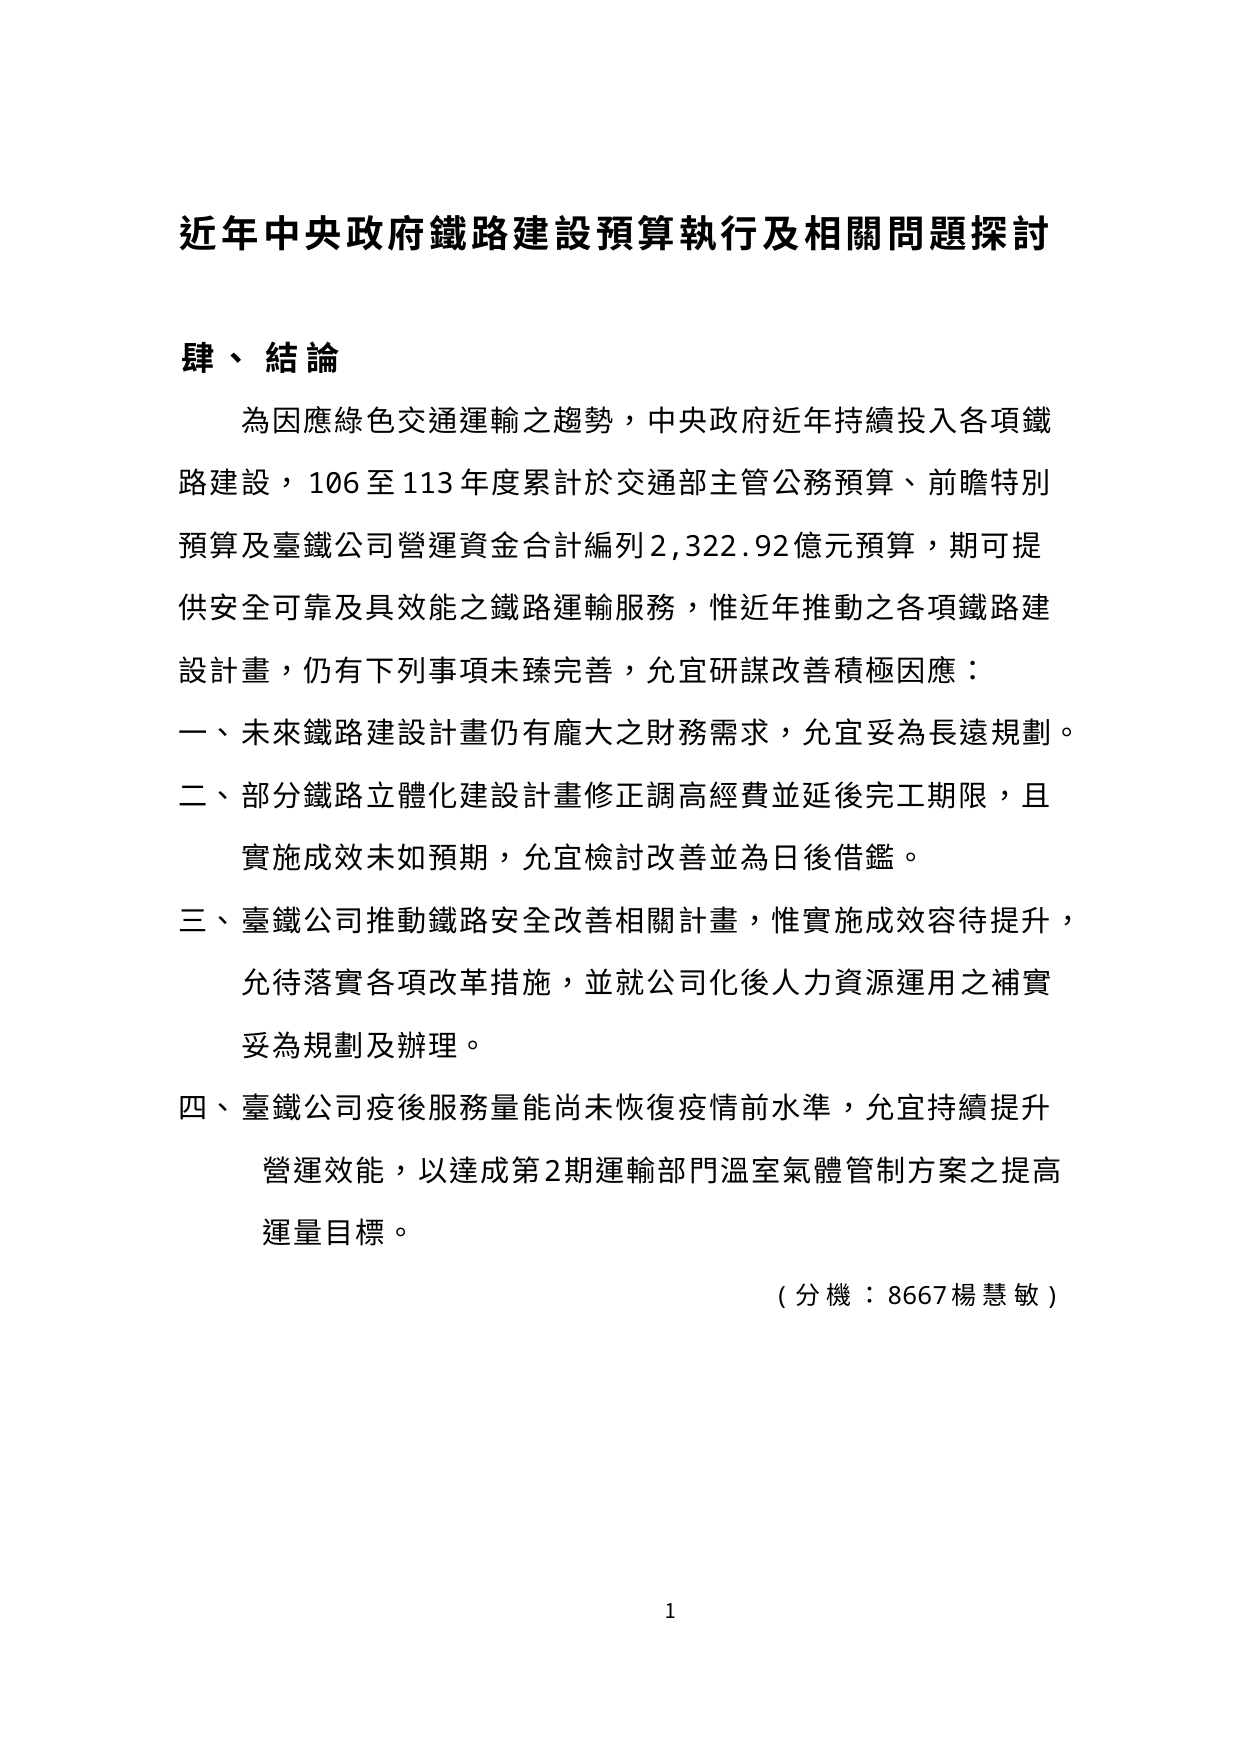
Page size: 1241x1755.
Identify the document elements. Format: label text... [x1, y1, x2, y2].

text 肆、結論 [177, 314, 1063, 377]
text 一、未來鐵路建設計畫仍有龐大之財務需求，允宜妥為長遠規劃。 [177, 689, 1063, 752]
text 四、臺鐵公司疫後服務量能尚未恢復疫情前水準，允宜持續提升營運效能，以達成第2期運輸部門溫室氣體管制方案之提高運量目標。 [177, 1064, 1063, 1252]
text 為因應綠色交通運輸之趨勢，中央政府近年持續投入各項鐵路建設，106至113年度累計於交通部主管公務預算、前瞻特別預算及臺鐵公司營運資金合計編列2,322.92億元預算，期可提供安全可靠及具效能之鐵路運輸服務，惟近年推動之各項鐵路建設計畫，仍有下列事項未臻完善，允宜研謀改善積極因應： [177, 377, 1063, 689]
text 三、臺鐵公司推動鐵路安全改善相關計畫，惟實施成效容待提升，允待落實各項改革措施，並就公司化後人力資源運用之補實妥為規劃及辦理。 [177, 877, 1063, 1064]
text (分機：8667楊慧敏) [177, 1252, 1063, 1314]
text 二、部分鐵路立體化建設計畫修正調高經費並延後完工期限，且實施成效未如預期，允宜檢討改善並為日後借鑑。 [177, 752, 1063, 877]
text 近年中央政府鐵路建設預算執行及相關問題探討 [177, 189, 1063, 252]
